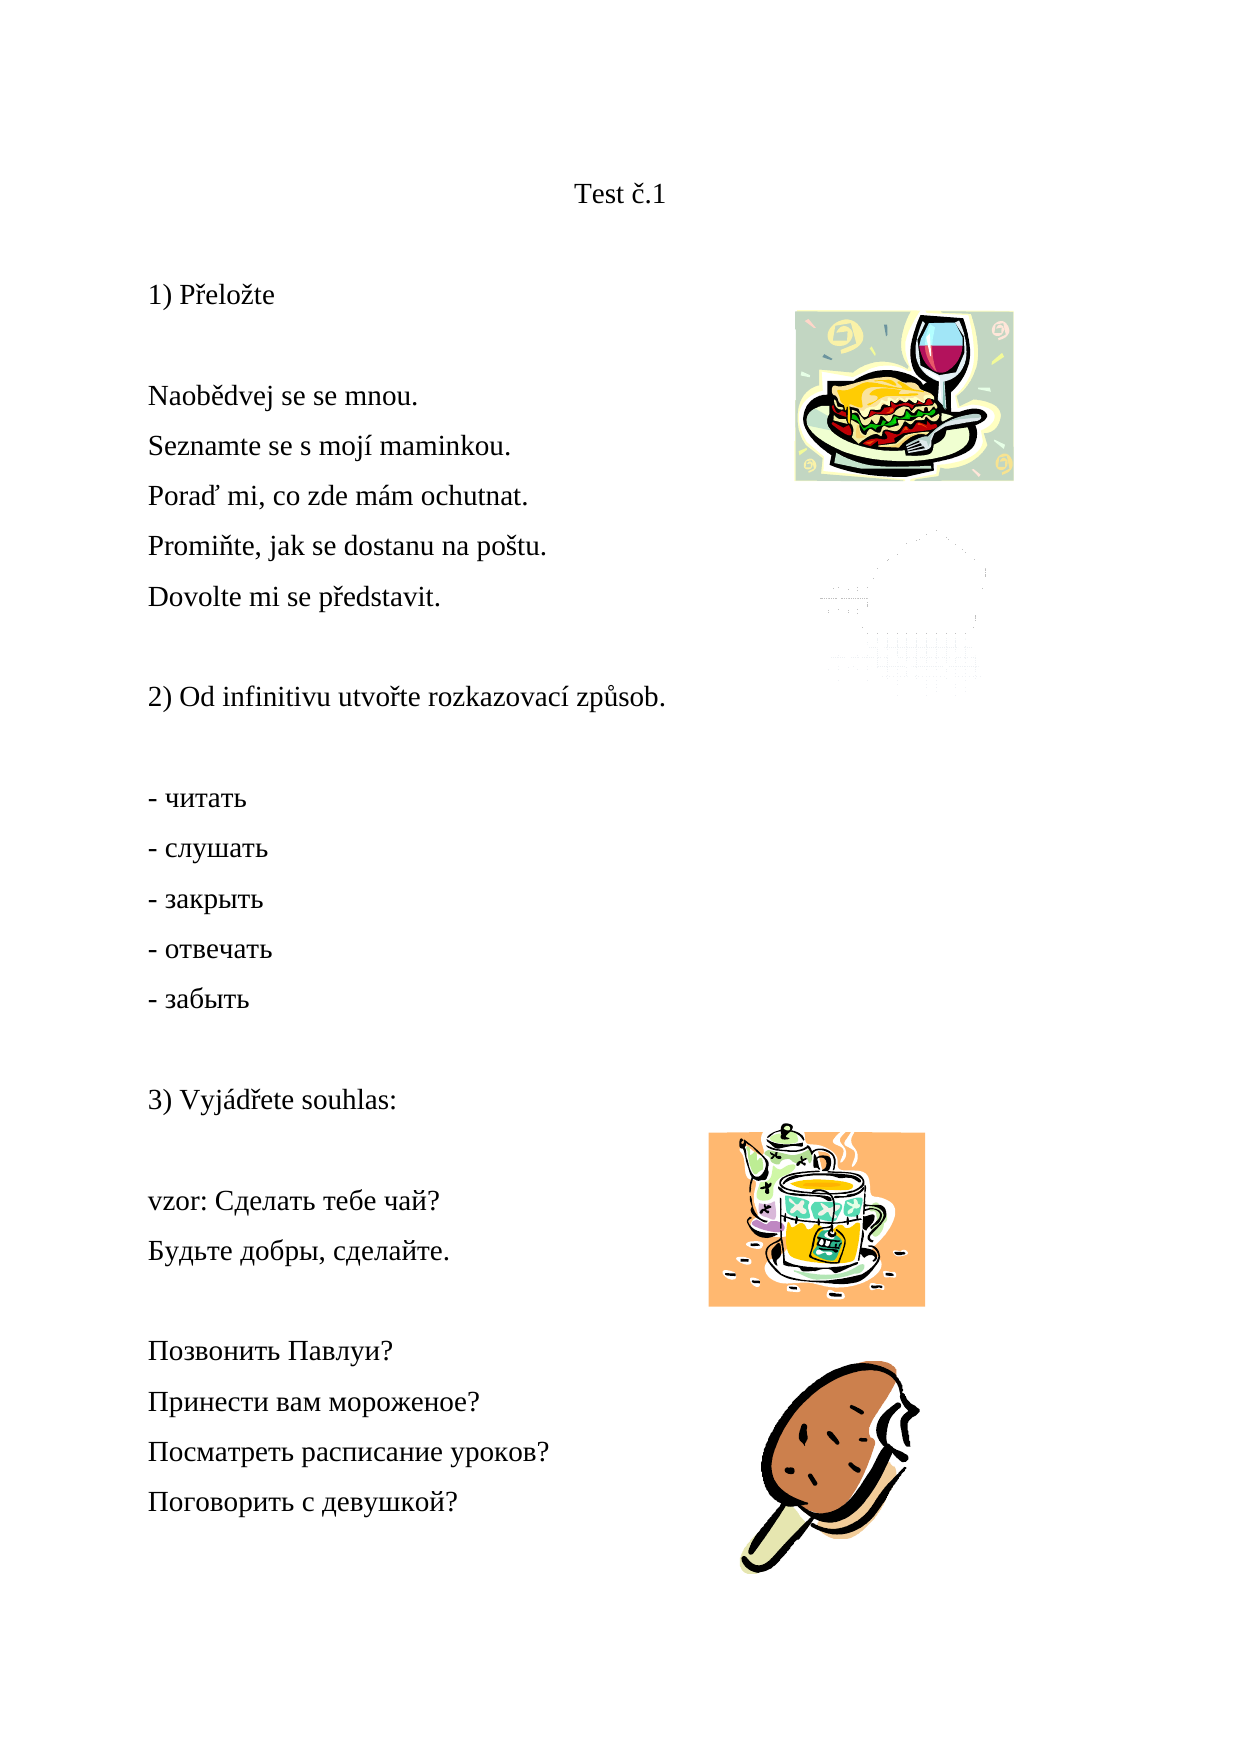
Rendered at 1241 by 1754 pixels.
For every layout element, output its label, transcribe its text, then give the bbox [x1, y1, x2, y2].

text Poraď mi, co zde mám ochutnat. [148, 478, 1093, 512]
text [951, 378, 991, 411]
text Поговорить с девушкой? [148, 1484, 780, 1518]
text [1004, 679, 1093, 713]
text [876, 1484, 1093, 1518]
text [887, 530, 978, 562]
text [841, 579, 985, 612]
text - слушать [148, 830, 1093, 864]
text 1) Přeložte [148, 277, 1093, 311]
text - закрыть [148, 881, 1093, 914]
text [926, 1183, 1093, 1216]
text vzor: Сделать тебе чай? [148, 1183, 708, 1216]
text Позвонить Павлуи? [148, 1333, 1093, 1367]
text 2) Od infinitivu utvořte rozkazovací způsob. [148, 679, 810, 713]
text 3) Vyjádřete souhlas: [148, 1082, 1093, 1116]
text [1014, 378, 1093, 411]
text Test č.1 [148, 176, 1093, 210]
text [876, 1384, 902, 1417]
text [946, 428, 984, 461]
text [801, 428, 831, 461]
text [1014, 428, 1093, 461]
text [800, 378, 856, 411]
text [903, 1384, 1093, 1417]
text - читать [148, 780, 1093, 814]
text [926, 1233, 1093, 1266]
text Promiňte, jak se dostanu na poštu. [148, 528, 810, 562]
text Naobědvej se se mnou. [148, 378, 795, 411]
text - забыть [148, 981, 1093, 1015]
text Seznamte se s mojí maminkou. [148, 428, 795, 461]
text [1004, 528, 1093, 562]
text Dovolte mi se představit. [148, 579, 810, 612]
text [887, 1434, 1093, 1468]
text Будьте добры, сделайте. [148, 1233, 708, 1266]
text Принести вам мороженое? [148, 1384, 811, 1417]
text [1004, 579, 1093, 612]
text - отвечать [148, 931, 1093, 964]
text Посматреть расписание уроков? [148, 1434, 770, 1468]
